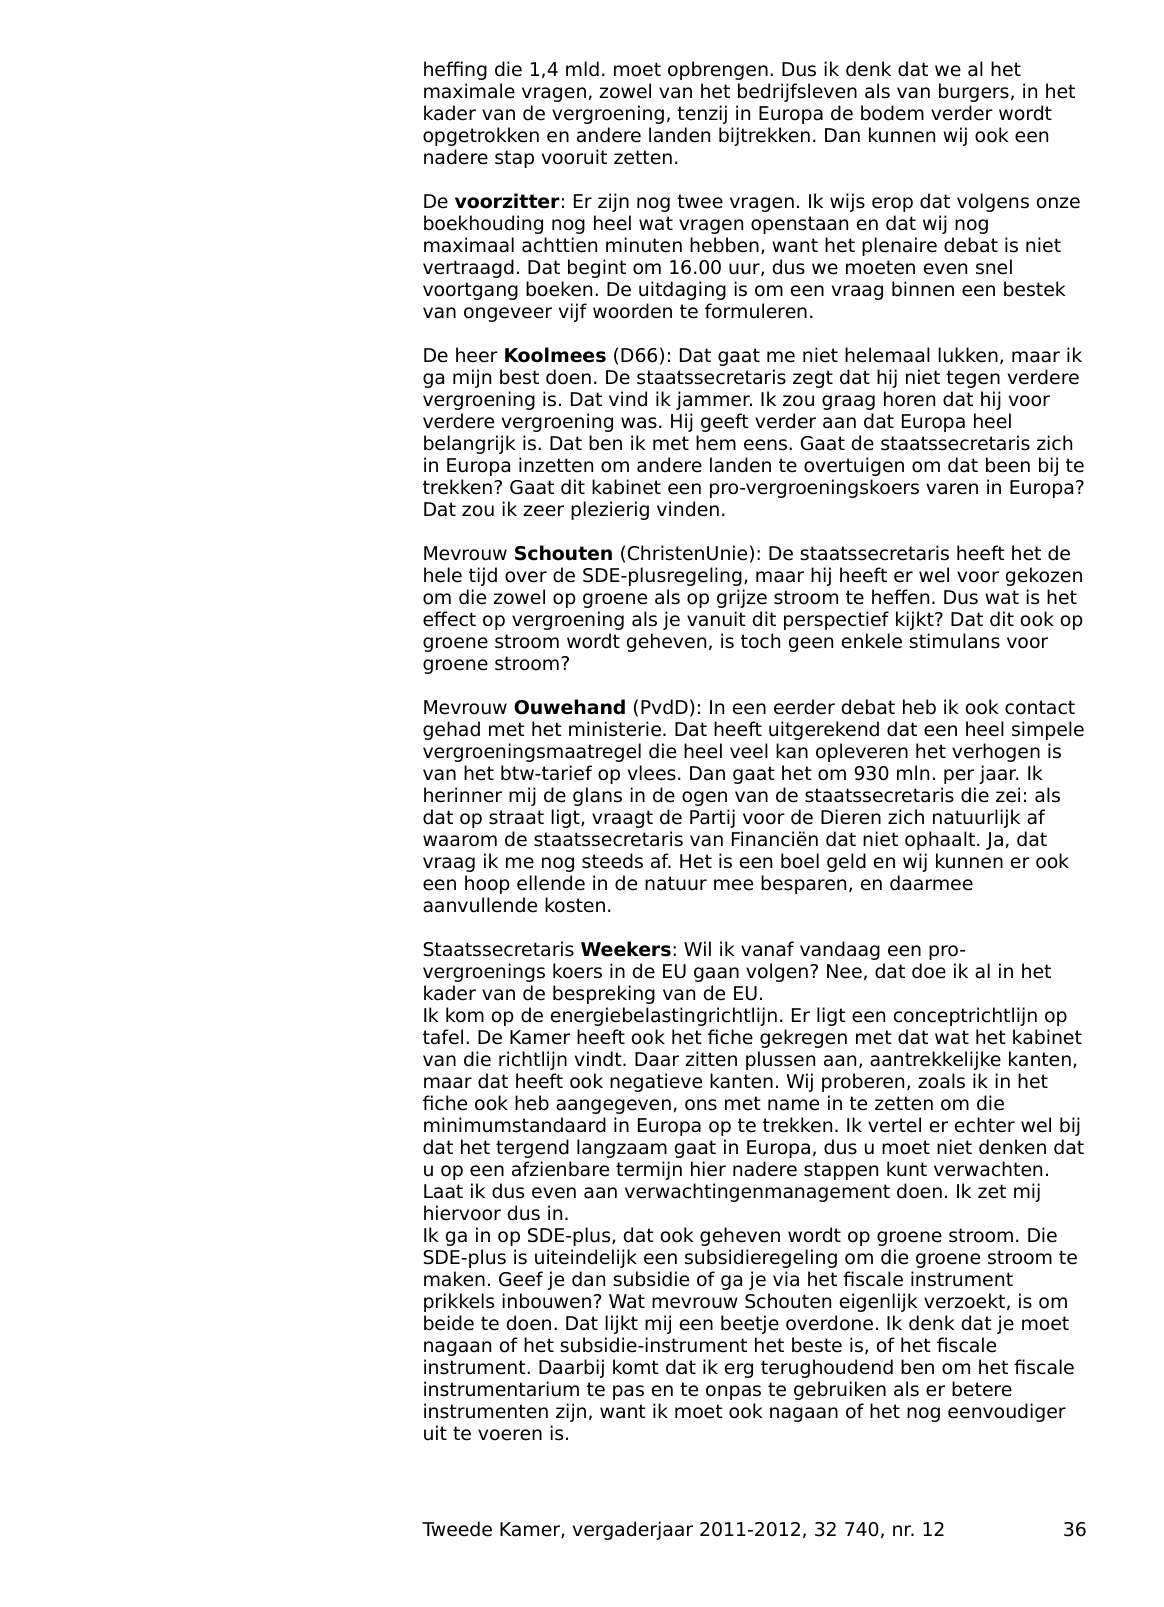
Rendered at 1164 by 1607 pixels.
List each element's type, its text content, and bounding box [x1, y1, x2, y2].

text Ik kom op de energiebelastingrichtlijn. Er ligt een conceptrichtlijn op tafel. De Kamer heeft ook het fiche gekregen met dat wat het kabinet van die richtlijn vindt. Daar zitten plussen aan, aantrekkelijke kanten, maar dat heeft ook negatieve kanten. Wij proberen, zoals ik in het fiche ook heb aangegeven, ons met name in te zetten om die minimumstandaard in Europa op te trekken. Ik vertel er echter wel bij dat het tergend langzaam gaat in Europa, dus u moet niet denken dat u op een afzienbare termijn hier nadere stappen kunt verwachten. Laat ik dus even aan verwachtingenmanagement doen. Ik zet mij hiervoor dus in. [422, 1005, 1087, 1225]
text heffing die 1,4 mld. moet opbrengen. Dus ik denk dat we al het maximale vragen, zowel van het bedrijfsleven als van burgers, in het kader van de vergroening, tenzij in Europa de bodem verder wordt opgetrokken en andere landen bijtrekken. Dan kunnen wij ook een nadere stap vooruit zetten. [422, 59, 1087, 169]
text De heer Koolmees (D66): Dat gaat me niet helemaal lukken, maar ik ga mijn best doen. De staatssecretaris zegt dat hij niet tegen verdere vergroening is. Dat vind ik jammer. Ik zou graag horen dat hij voor verdere vergroening was. Hij geeft verder aan dat Europa heel belangrijk is. Dat ben ik met hem eens. Gaat de staatssecretaris zich in Europa inzetten om andere landen te overtuigen om dat been bij te trekken? Gaat dit kabinet een pro-vergroeningskoers varen in Europa? Dat zou ik zeer plezierig vinden. [422, 345, 1087, 521]
text Staatssecretaris Weekers: Wil ik vanaf vandaag een pro-vergroenings koers in de EU gaan volgen? Nee, dat doe ik al in het kader van de bespreking van de EU. [422, 939, 1087, 1005]
text Mevrouw Schouten (ChristenUnie): De staatssecretaris heeft het de hele tijd over de SDE-plusregeling, maar hij heeft er wel voor gekozen om die zowel op groene als op grijze stroom te heffen. Dus wat is het effect op vergroening als je vanuit dit perspectief kijkt? Dat dit ook op groene stroom wordt geheven, is toch geen enkele stimulans voor groene stroom? [422, 543, 1087, 675]
text Mevrouw Ouwehand (PvdD): In een eerder debat heb ik ook contact gehad met het ministerie. Dat heeft uitgerekend dat een heel simpele vergroeningsmaatregel die heel veel kan opleveren het verhogen is van het btw-tarief op vlees. Dan gaat het om 930 mln. per jaar. Ik herinner mij de glans in de ogen van de staatssecretaris die zei: als dat op straat ligt, vraagt de Partij voor de Dieren zich natuurlijk af waarom de staatssecretaris van Financiën dat niet ophaalt. Ja, dat vraag ik me nog steeds af. Het is een boel geld en wij kunnen er ook een hoop ellende in de natuur mee besparen, en daarmee aanvullende kosten. [422, 697, 1087, 917]
text Ik ga in op SDE-plus, dat ook geheven wordt op groene stroom. Die SDE-plus is uiteindelijk een subsidieregeling om die groene stroom te maken. Geef je dan subsidie of ga je via het fiscale instrument prikkels inbouwen? Wat mevrouw Schouten eigenlijk verzoekt, is om beide te doen. Dat lijkt mij een beetje overdone. Ik denk dat je moet nagaan of het subsidie-instrument het beste is, of het fiscale instrument. Daarbij komt dat ik erg terughoudend ben om het fiscale instrumentarium te pas en te onpas te gebruiken als er betere instrumenten zijn, want ik moet ook nagaan of het nog eenvoudiger uit te voeren is. [422, 1225, 1087, 1445]
text De voorzitter: Er zijn nog twee vragen. Ik wijs erop dat volgens onze boekhouding nog heel wat vragen openstaan en dat wij nog maximaal achttien minuten hebben, want het plenaire debat is niet vertraagd. Dat begint om 16.00 uur, dus we moeten even snel voortgang boeken. De uitdaging is om een vraag binnen een bestek van ongeveer vijf woorden te formuleren. [422, 191, 1087, 323]
